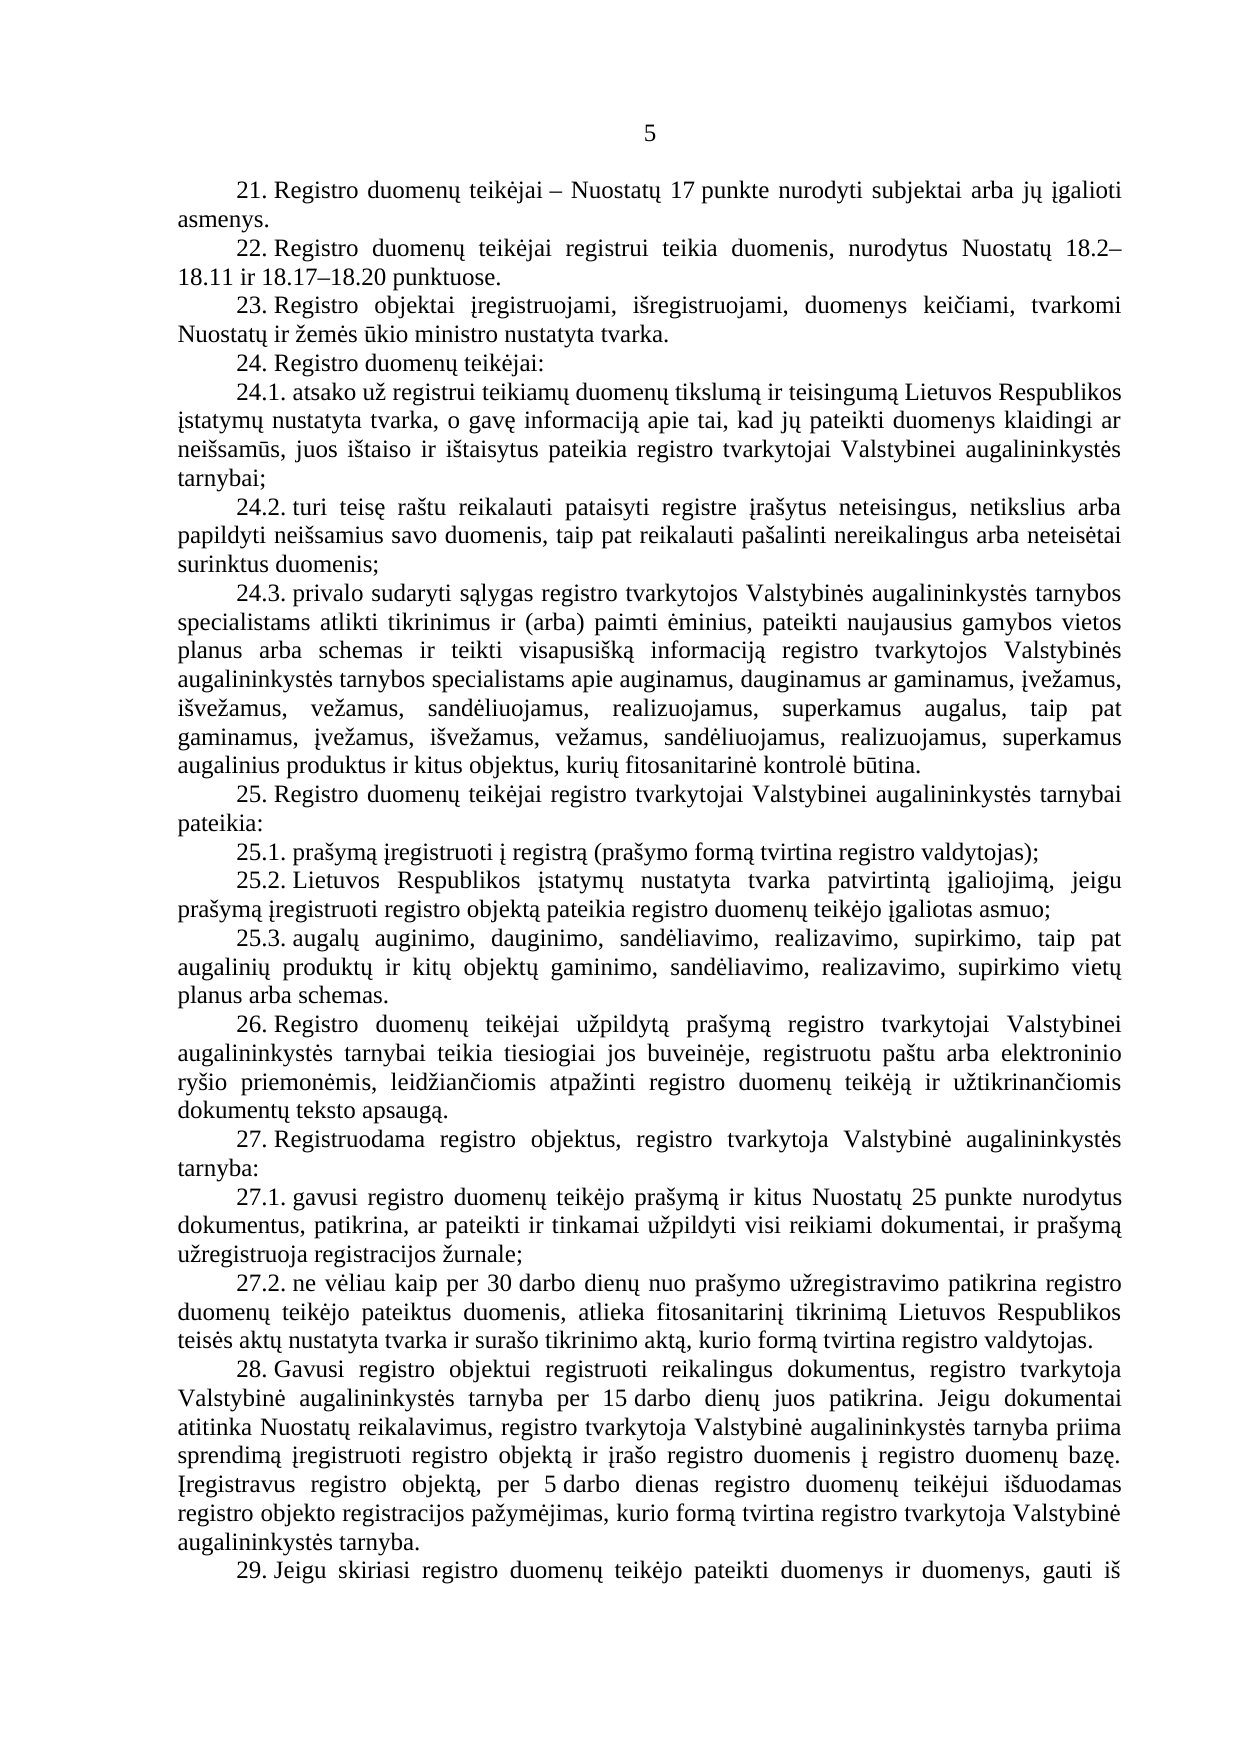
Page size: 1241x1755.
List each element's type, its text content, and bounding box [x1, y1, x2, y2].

text 25.2. Lietuvos Respublikos įstatymų nustatyta tvarka patvirtintą įgaliojimą, jeigu prašymą įregistruoti registro objektą pateikia registro duomenų teikėjo įgaliotas asmuo; [177, 866, 1122, 923]
text 27. Registruodama registro objektus, registro tvarkytoja Valstybinė augalininkystės tarnyba: [177, 1124, 1122, 1182]
text 27.1. gavusi registro duomenų teikėjo prašymą ir kitus Nuostatų 25 punkte nurodytus dokumentus, patikrina, ar pateikti ir tinkamai užpildyti visi reikiami dokumentai, ir prašymą užregistruoja registracijos žurnale; [177, 1182, 1122, 1268]
text 24.1. atsako už registrui teikiamų duomenų tikslumą ir teisingumą Lietuvos Respublikos įstatymų nustatyta tvarka, o gavę informaciją apie tai, kad jų pateikti duomenys klaidingi ar neišsamūs, juos ištaiso ir ištaisytus pateikia registro tvarkytojai Valstybinei augalininkystės tarnybai; [177, 377, 1122, 492]
text 24.2. turi teisę raštu reikalauti pataisyti registre įrašytus neteisingus, netikslius arba papildyti neišsamius savo duomenis, taip pat reikalauti pašalinti nereikalingus arba neteisėtai surinktus duomenis; [177, 492, 1122, 578]
text 22. Registro duomenų teikėjai registrui teikia duomenis, nurodytus Nuostatų 18.2–18.11 ir 18.17–18.20 punktuose. [177, 233, 1122, 291]
text 27.2. ne vėliau kaip per 30 darbo dienų nuo prašymo užregistravimo patikrina registro duomenų teikėjo pateiktus duomenis, atlieka fitosanitarinį tikrinimą Lietuvos Respublikos teisės aktų nustatyta tvarka ir surašo tikrinimo aktą, kurio formą tvirtina registro valdytojas. [177, 1268, 1122, 1354]
text 25. Registro duomenų teikėjai registro tvarkytojai Valstybinei augalininkystės tarnybai pateikia: [177, 779, 1122, 837]
text 29. Jeigu skiriasi registro duomenų teikėjo pateikti duomenys ir duomenys, gauti iš [177, 1556, 1122, 1584]
text 24.3. privalo sudaryti sąlygas registro tvarkytojos Valstybinės augalininkystės tarnybos specialistams atlikti tikrinimus ir (arba) paimti ėminius, pateikti naujausius gamybos vietos planus arba schemas ir teikti visapusišką informaciją registro tvarkytojos Valstybinės augalininkystės tarnybos specialistams apie auginamus, dauginamus ar gaminamus, įvežamus, išvežamus, vežamus, sandėliuojamus, realizuojamus, superkamus augalus, taip pat gaminamus, įvežamus, išvežamus, vežamus, sandėliuojamus, realizuojamus, superkamus augalinius produktus ir kitus objektus, kurių fitosanitarinė kontrolė būtina. [177, 578, 1122, 779]
text 25.1. prašymą įregistruoti į registrą (prašymo formą tvirtina registro valdytojas); [177, 837, 1122, 866]
text 24. Registro duomenų teikėjai: [177, 348, 1122, 377]
text 25.3. augalų auginimo, dauginimo, sandėliavimo, realizavimo, supirkimo, taip pat augalinių produktų ir kitų objektų gaminimo, sandėliavimo, realizavimo, supirkimo vietų planus arba schemas. [177, 923, 1122, 1009]
text 26. Registro duomenų teikėjai užpildytą prašymą registro tvarkytojai Valstybinei augalininkystės tarnybai teikia tiesiogiai jos buveinėje, registruotu paštu arba elektroninio ryšio priemonėmis, leidžiančiomis atpažinti registro duomenų teikėją ir užtikrinančiomis dokumentų teksto apsaugą. [177, 1009, 1122, 1124]
text 21. Registro duomenų teikėjai – Nuostatų 17 punkte nurodyti subjektai arba jų įgalioti asmenys. [177, 176, 1122, 233]
text 28. Gavusi registro objektui registruoti reikalingus dokumentus, registro tvarkytoja Valstybinė augalininkystės tarnyba per 15 darbo dienų juos patikrina. Jeigu dokumentai atitinka Nuostatų reikalavimus, registro tvarkytoja Valstybinė augalininkystės tarnyba priima sprendimą įregistruoti registro objektą ir įrašo registro duomenis į registro duomenų bazę. Įregistravus registro objektą, per 5 darbo dienas registro duomenų teikėjui išduodamas registro objekto registracijos pažymėjimas, kurio formą tvirtina registro tvarkytoja Valstybinė augalininkystės tarnyba. [177, 1354, 1122, 1556]
text 23. Registro objektai įregistruojami, išregistruojami, duomenys keičiami, tvarkomi Nuostatų ir žemės ūkio ministro nustatyta tvarka. [177, 291, 1122, 348]
